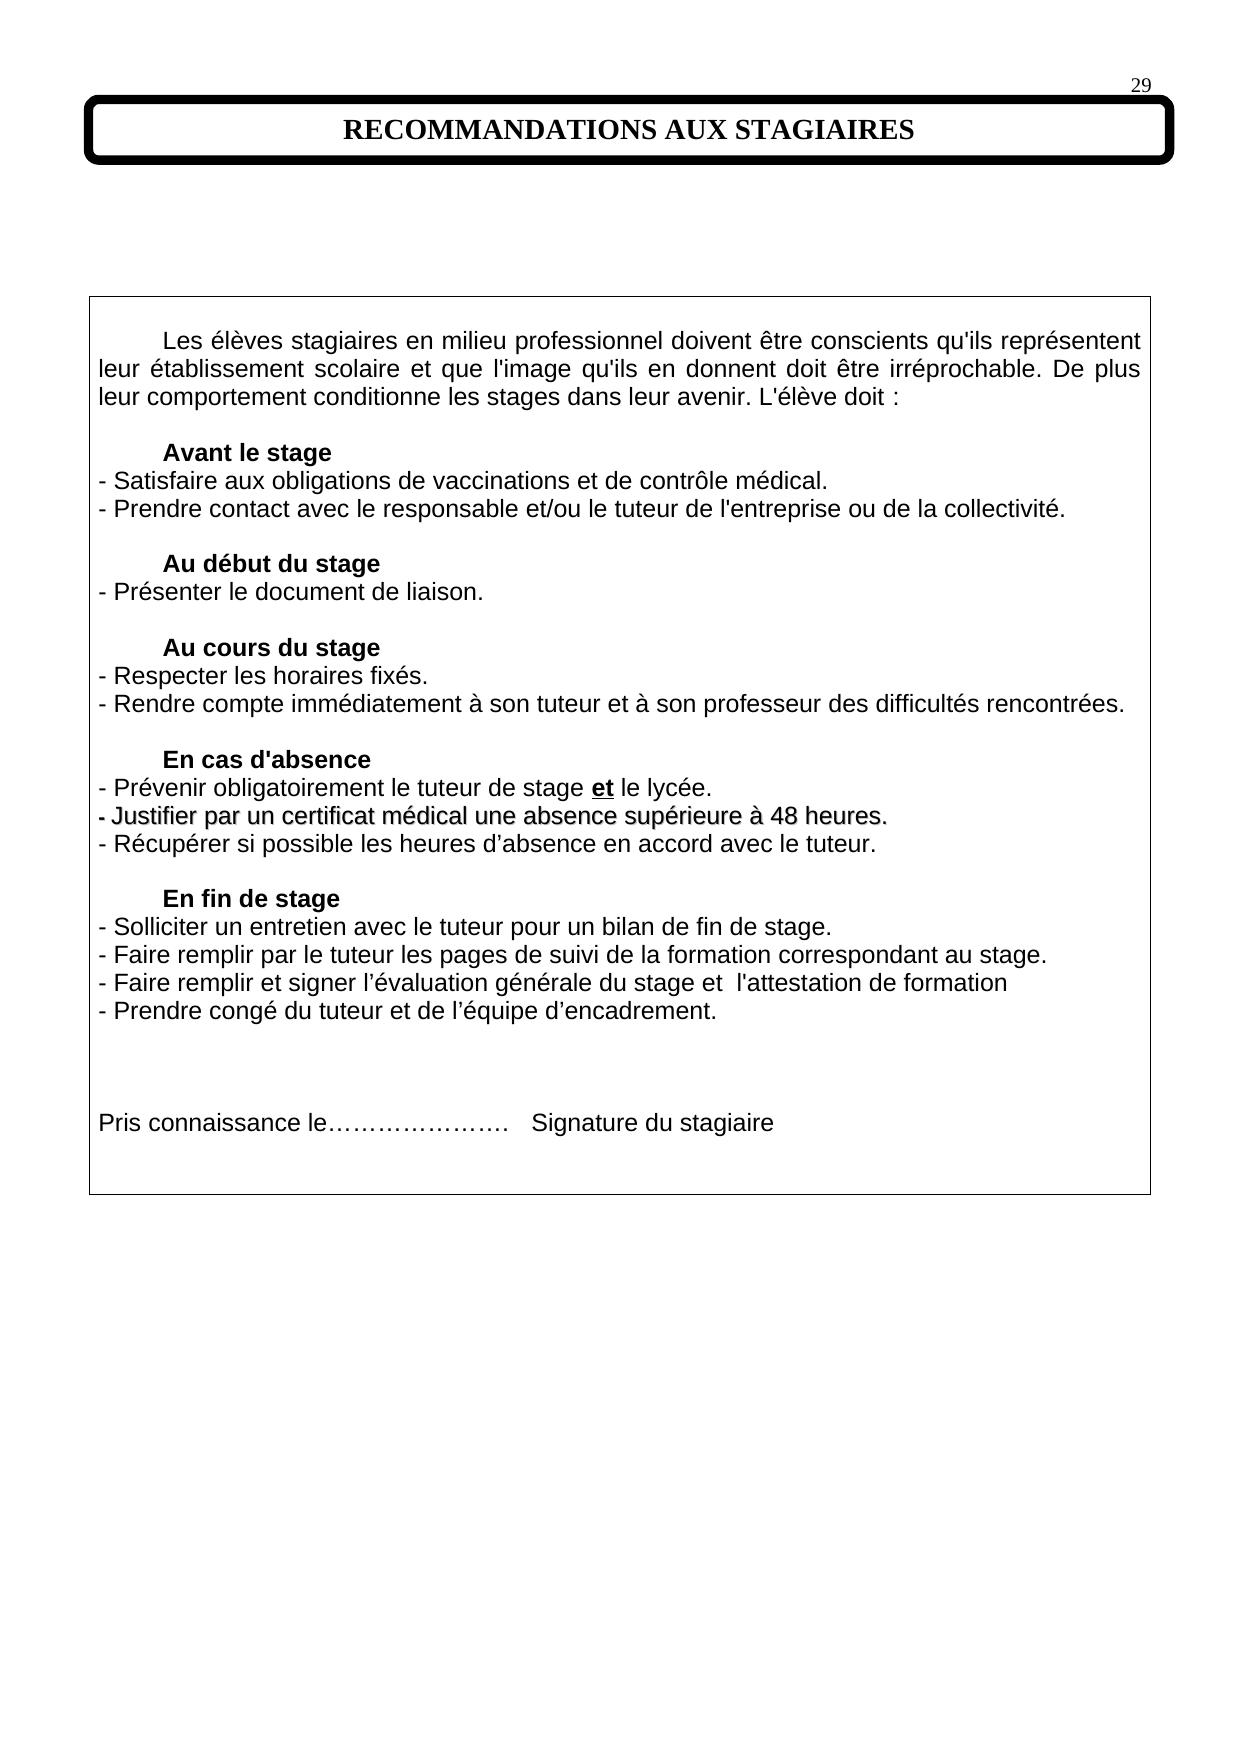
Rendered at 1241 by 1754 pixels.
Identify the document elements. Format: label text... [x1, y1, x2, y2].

text - Justifier par un certificat médical une absence supérieure à 48 heures. [90, 798, 1150, 826]
text - Prévenir obligatoirement le tuteur de stage et le lycée. [90, 770, 1150, 798]
text - Solliciter un entretien avec le tuteur pour un bilan de fin de stage. [90, 910, 1150, 938]
text Au début du stage [90, 547, 1150, 575]
text - Faire remplir par le tuteur les pages de suivi de la formation correspondant au stage. [90, 938, 1150, 966]
text - Récupérer si possible les heures d’absence en accord avec le tuteur. [90, 826, 1150, 857]
text En fin de stage [90, 882, 1150, 910]
text Pris connaissance le…………………. Signature du stagiaire [90, 1105, 1150, 1136]
text - Rendre compte immédiatement à son tuteur et à son professeur des difficultés rencontrées. [90, 687, 1150, 718]
text - Présenter le document de liaison. [90, 575, 1150, 606]
text - Prendre congé du tuteur et de l’équipe d’encadrement. [90, 994, 1150, 1025]
text - Respecter les horaires fixés. [90, 659, 1150, 687]
text Les élèves stagiaires en milieu professionnel doivent être conscients qu'ils représentent leur établissement scolaire et que l'image qu'ils en donnent doit être irréprochable. De plus leur comportement conditionne les stages dans leur avenir. L'élève doit : [90, 324, 1150, 411]
text - Faire remplir et signer l’évaluation générale du stage et l'attestation de formation [90, 966, 1150, 994]
text - Prendre contact avec le responsable et/ou le tuteur de l'entreprise ou de la collectivité. [90, 491, 1150, 522]
text Au cours du stage [90, 631, 1150, 659]
text Avant le stage [90, 435, 1150, 463]
text En cas d'absence [90, 742, 1150, 770]
text - Satisfaire aux obligations de vaccinations et de contrôle médical. [90, 463, 1150, 491]
